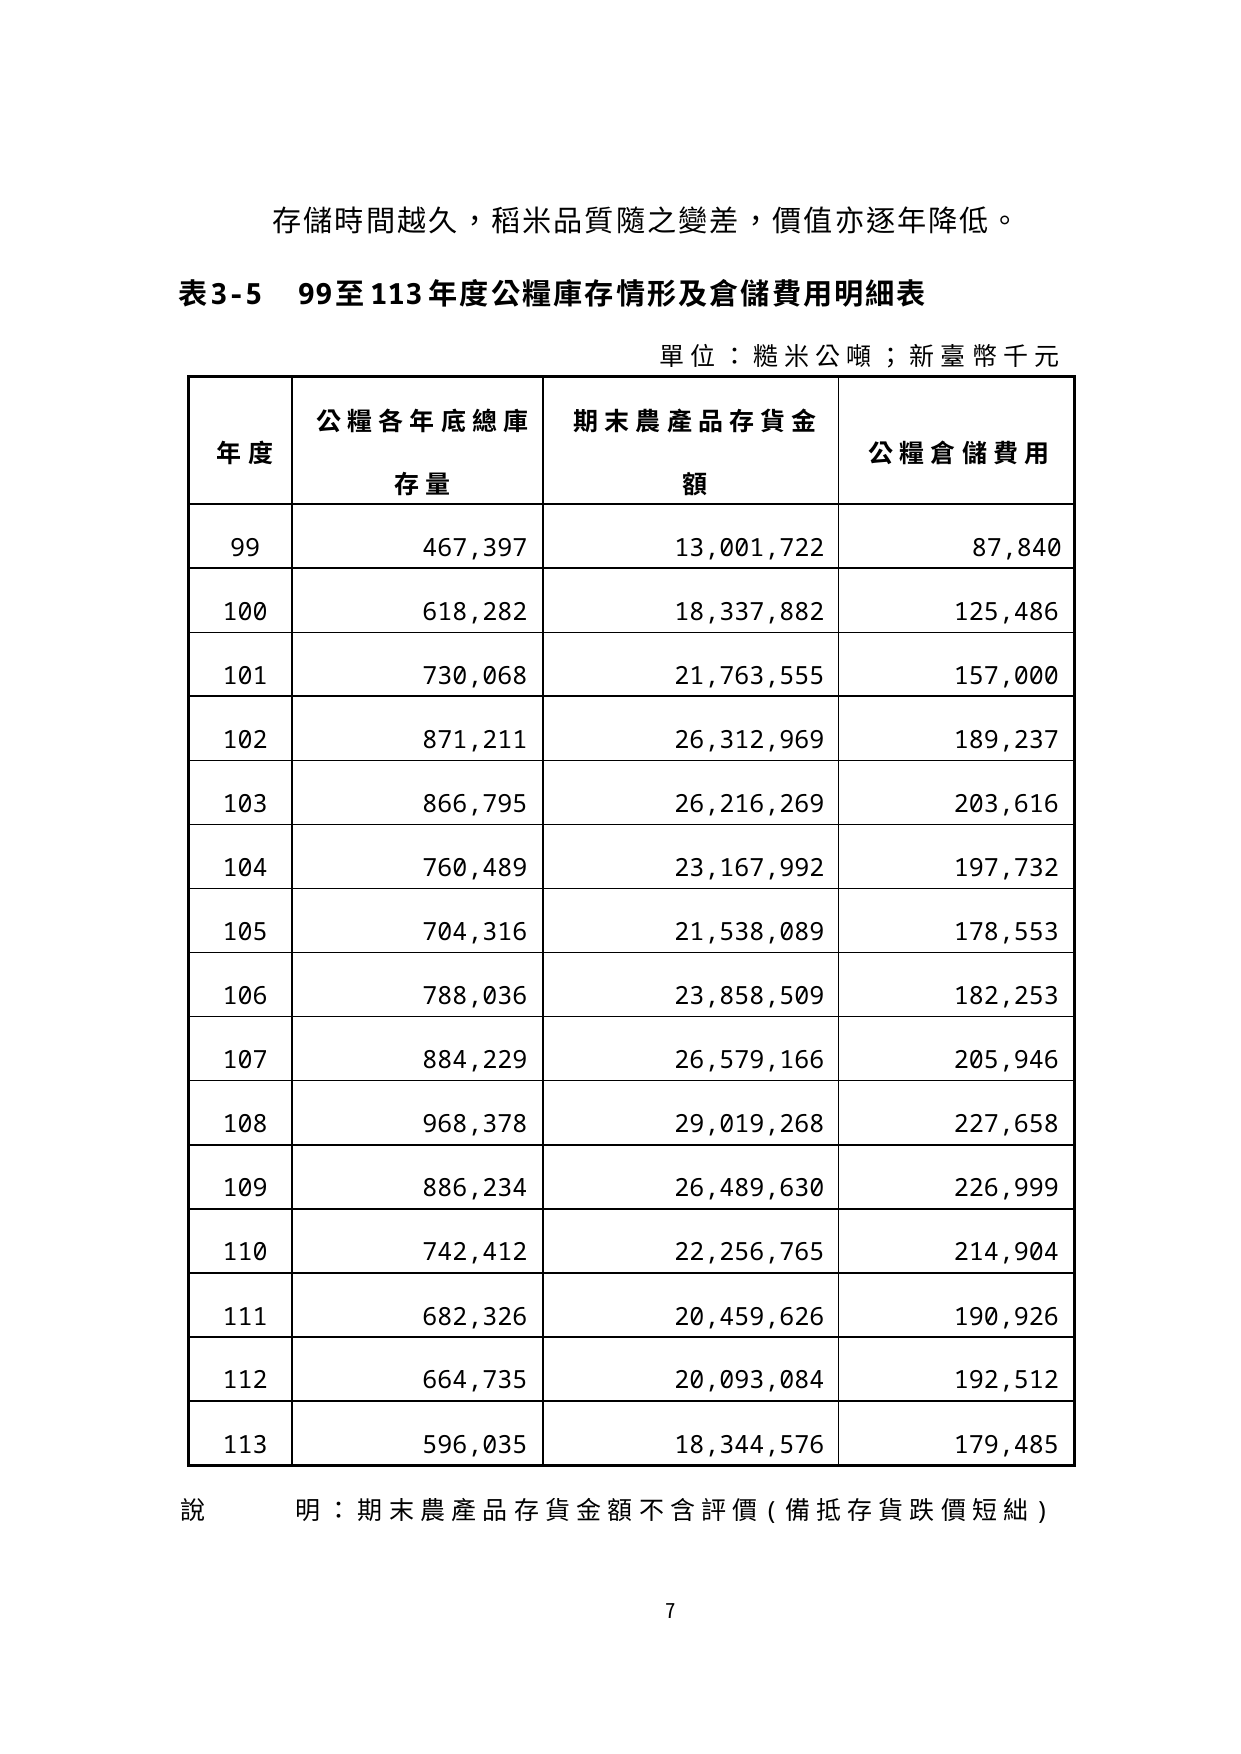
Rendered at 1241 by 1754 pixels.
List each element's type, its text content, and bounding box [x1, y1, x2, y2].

table_cell 618,282 [293, 569, 542, 631]
text 表3-5 99至113年度公糧庫存情形及倉儲費用明細表 [177, 250, 1063, 313]
table_cell 182,253 [839, 953, 1073, 1016]
text 單位：糙米公噸；新臺幣千元 [177, 313, 1063, 375]
table_cell 26,216,269 [544, 761, 838, 823]
table_cell 214,904 [839, 1210, 1073, 1272]
table_header 公糧各年底總庫存量 [293, 378, 542, 503]
table_cell 13,001,722 [544, 505, 838, 567]
table_cell 886,234 [293, 1146, 542, 1208]
table_cell 104 [190, 825, 291, 888]
table_cell 596,035 [293, 1402, 542, 1464]
table_cell 108 [190, 1081, 291, 1144]
table_cell 26,489,630 [544, 1146, 838, 1208]
table_cell 788,036 [293, 953, 542, 1016]
table_header 公糧倉儲費用 [839, 378, 1073, 503]
table_cell 20,093,084 [544, 1338, 838, 1400]
table_cell 192,512 [839, 1338, 1073, 1400]
table_cell 21,538,089 [544, 889, 838, 952]
table_cell 226,999 [839, 1146, 1073, 1208]
table_cell 100 [190, 569, 291, 631]
table_cell 111 [190, 1274, 291, 1336]
table_cell 101 [190, 633, 291, 695]
table_cell 23,167,992 [544, 825, 838, 888]
table_cell 110 [190, 1210, 291, 1272]
table_cell 197,732 [839, 825, 1073, 888]
table_cell 87,840 [839, 505, 1073, 567]
table_cell 106 [190, 953, 291, 1016]
table_header 期末農產品存貨金額 [544, 378, 838, 503]
table_cell 682,326 [293, 1274, 542, 1336]
table_cell 29,019,268 [544, 1081, 838, 1144]
table_cell 21,763,555 [544, 633, 838, 695]
table_cell 113 [190, 1402, 291, 1464]
table_cell 467,397 [293, 505, 542, 567]
table_cell 227,658 [839, 1081, 1073, 1144]
table_cell 968,378 [293, 1081, 542, 1144]
table_cell 125,486 [839, 569, 1073, 631]
table_cell 22,256,765 [544, 1210, 838, 1272]
table_cell 704,316 [293, 889, 542, 952]
table_cell 189,237 [839, 697, 1073, 759]
table_cell 178,553 [839, 889, 1073, 952]
table_cell 109 [190, 1146, 291, 1208]
table_cell 103 [190, 761, 291, 823]
table_cell 203,616 [839, 761, 1073, 823]
table_cell 742,412 [293, 1210, 542, 1272]
table_cell 18,337,882 [544, 569, 838, 631]
table_cell 26,312,969 [544, 697, 838, 759]
text 說 明：期末農產品存貨金額不含評價(備抵存貨跌價短絀) [177, 1467, 1063, 1530]
table_cell 730,068 [293, 633, 542, 695]
table_cell 760,489 [293, 825, 542, 888]
table_cell 107 [190, 1017, 291, 1080]
table_cell 205,946 [839, 1017, 1073, 1080]
table_header 年度 [190, 378, 291, 503]
table_cell 112 [190, 1338, 291, 1400]
table_cell 99 [190, 505, 291, 567]
table_cell 190,926 [839, 1274, 1073, 1336]
table_cell 664,735 [293, 1338, 542, 1400]
table_cell 102 [190, 697, 291, 759]
table_cell 866,795 [293, 761, 542, 823]
table_cell 179,485 [839, 1402, 1073, 1464]
table_cell 157,000 [839, 633, 1073, 695]
table_cell 18,344,576 [544, 1402, 838, 1464]
table_cell 884,229 [293, 1017, 542, 1080]
table_cell 20,459,626 [544, 1274, 838, 1336]
table_cell 871,211 [293, 697, 542, 759]
table_cell 105 [190, 889, 291, 952]
table_cell 23,858,509 [544, 953, 838, 1016]
table_cell 26,579,166 [544, 1017, 838, 1080]
text 隨公糧庫存量增加，農發基金農產品帳面價值亦隨之攀升，100至113年底存貨決算數介於183.38至290.19億元間，近5年度(109至113年度)雖呈減少趨勢，但金額仍鉅，恐影響政府農業資源之有效運用，且公糧倉儲費用亦由99年度8,784萬元逐漸提升，100至113年度公糧倉儲費用介於1.25至2.27億元間，平均每年約1.91億元，較99年度增加1.03億元（增幅1.17倍）。此外，隨公糧存儲時間越久，稻米品質隨之變差，價值亦逐年降低。 [266, 177, 1063, 240]
